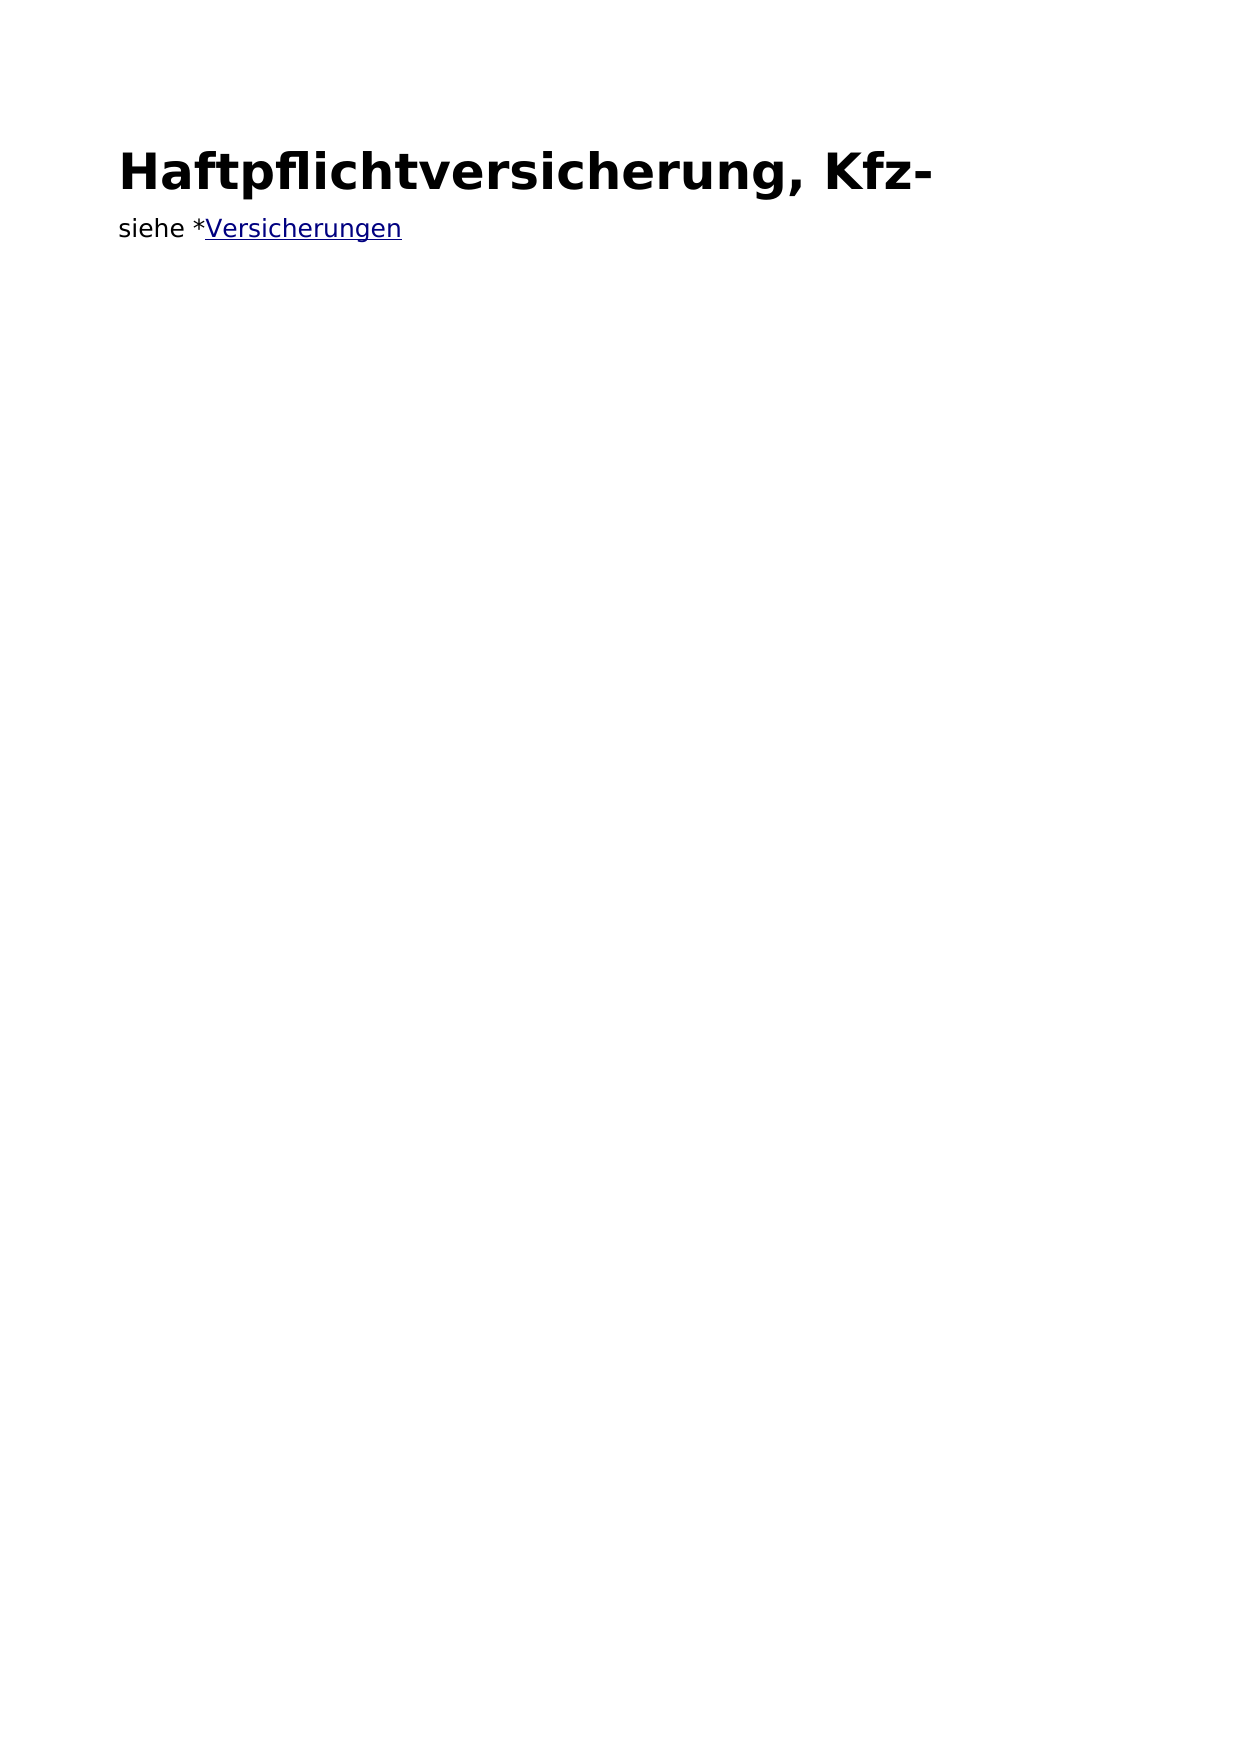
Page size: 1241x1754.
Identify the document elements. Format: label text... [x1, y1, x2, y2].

subtitle Haftpflichtversicherung, Kfz- [118, 143, 1122, 201]
text siehe *Versicherungen [118, 214, 1122, 243]
